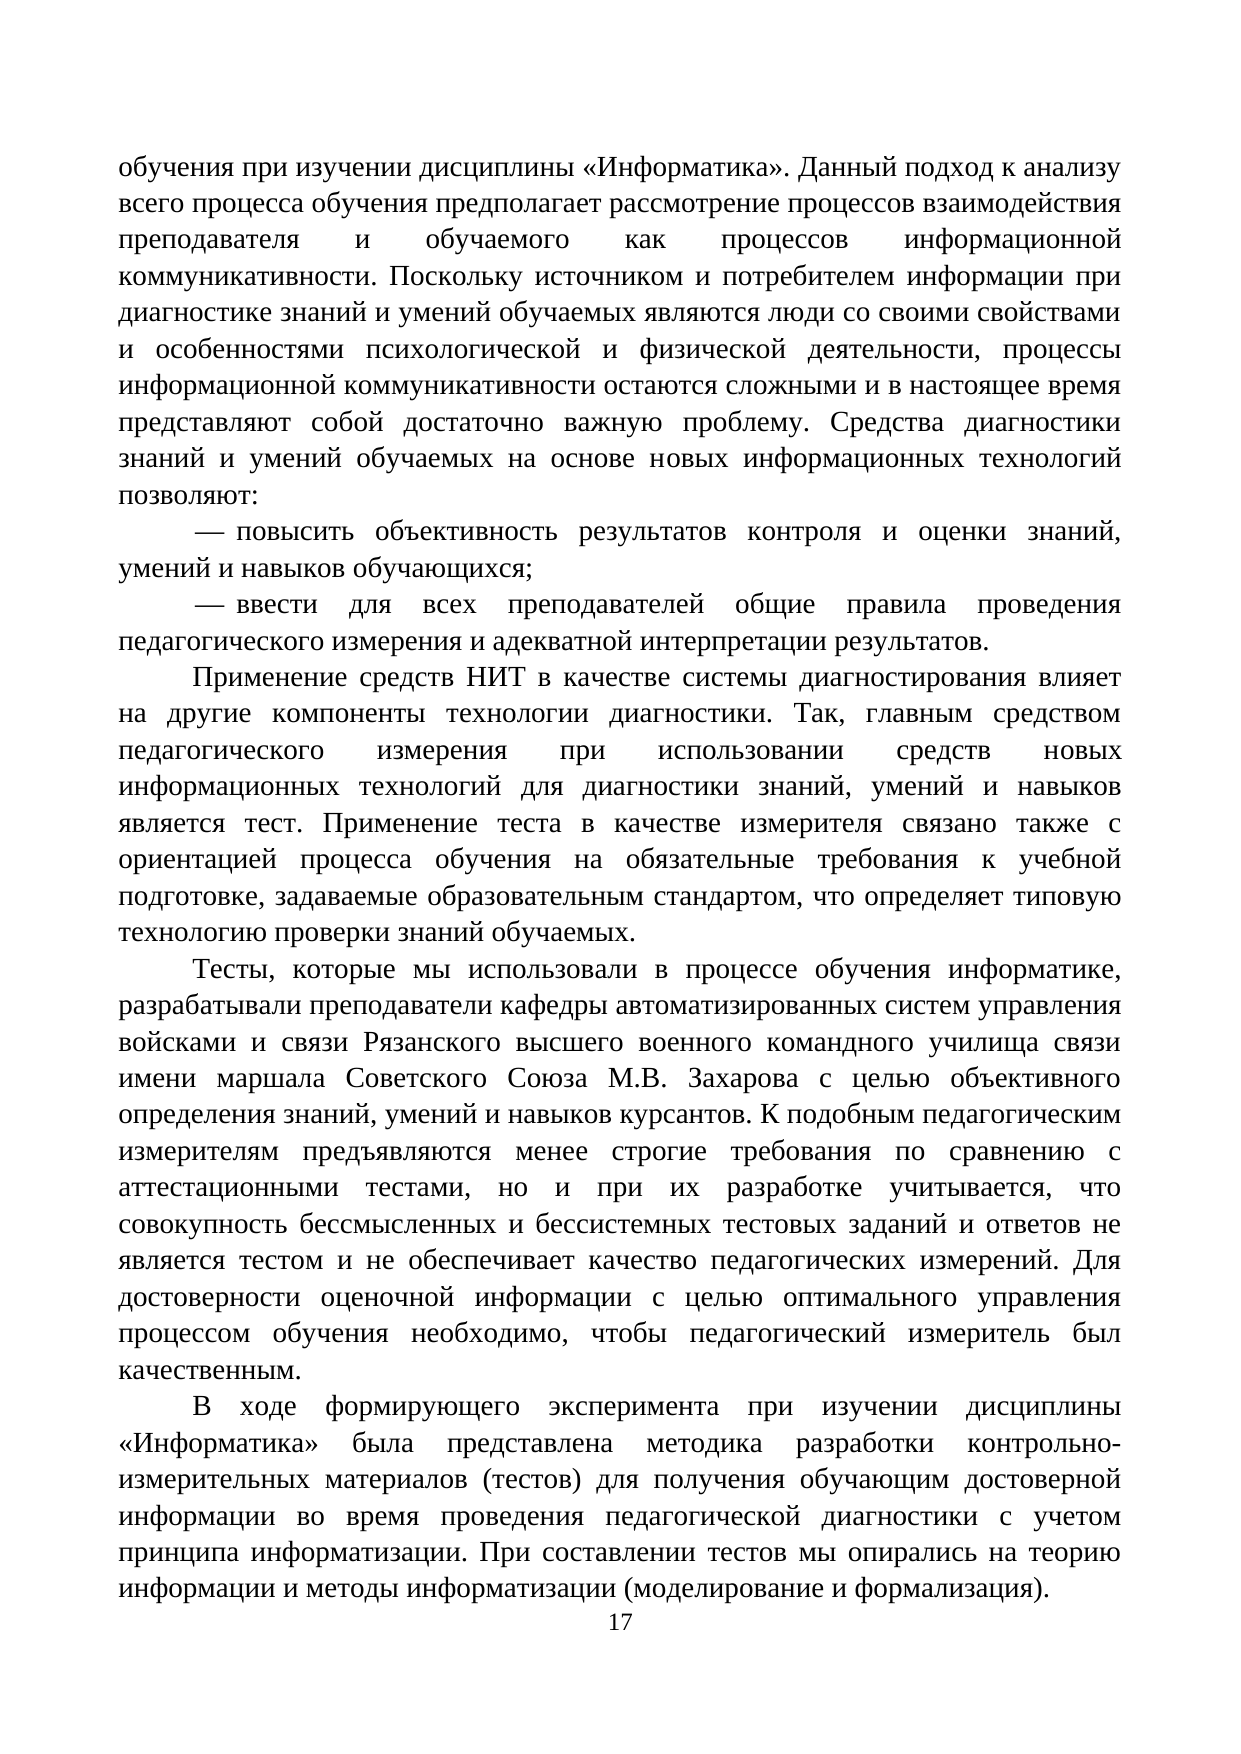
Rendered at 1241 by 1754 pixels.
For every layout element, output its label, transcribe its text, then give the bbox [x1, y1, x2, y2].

text обучения при изучении дисциплины «Информатика». Данный подход к анализу всего процесса обучения предполагает рассмотрение процессов взаимодействия преподавателя и обучаемого как процессов информационной коммуникативности. Поскольку источником и потребителем информации при диагностике знаний и умений обучаемых являются люди со своими свойствами и особенностями психологической и физической деятельности, процессы информационной коммуникативности остаются сложными и в настоящее время представляют собой достаточно важную проблему. Средства диагностики знаний и умений обучаемых на основе новых информационных технологий позволяют: [118, 147, 1122, 511]
list ввести для всех преподавателей общие правила проведения педагогического измерения и адекватной интерпретации результатов. [118, 584, 1122, 657]
text Применение средств НИТ в качестве системы диагностирования влияет на другие компоненты технологии диагностики. Так, главным средством педагогического измерения при использовании средств новых информационных технологий для диагностики знаний, умений и навыков является тест. Применение теста в качестве измерителя связано также с ориентацией процесса обучения на обязательные требования к учебной подготовке, задаваемые образовательным стандартом, что определяет типовую технологию проверки знаний обучаемых. [118, 657, 1122, 949]
list повысить объективность результатов контроля и оценки знаний, умений и навыков обучающихся; [118, 511, 1122, 584]
text В ходе формирующего эксперимента при изучении дисциплины «Информатика» была представлена методика разработки контрольно-измерительных материалов (тестов) для получения обучающим достоверной информации во время проведения педагогической диагностики с учетом принципа информатизации. При составлении тестов мы опирались на теорию информации и методы информатизации (моделирование и формализация). [118, 1386, 1122, 1605]
text Тесты, которые мы использовали в процессе обучения информатике, разрабатывали преподаватели кафедры автоматизированных систем управления войсками и связи Рязанского высшего военного командного училища связи имени маршала Советского Союза М.В. Захарова с целью объективного определения знаний, умений и навыков курсантов. К подобным педагогическим измерителям предъявляются менее строгие требования по сравнению с аттестационными тестами, но и при их разработке учитывается, что совокупность бессмысленных и бессистемных тестовых заданий и ответов не является тестом и не обеспечивает качество педагогических измерений. Для достоверности оценочной информации с целью оптимального управления процессом обучения необходимо, чтобы педагогический измеритель был качественным. [118, 949, 1122, 1386]
